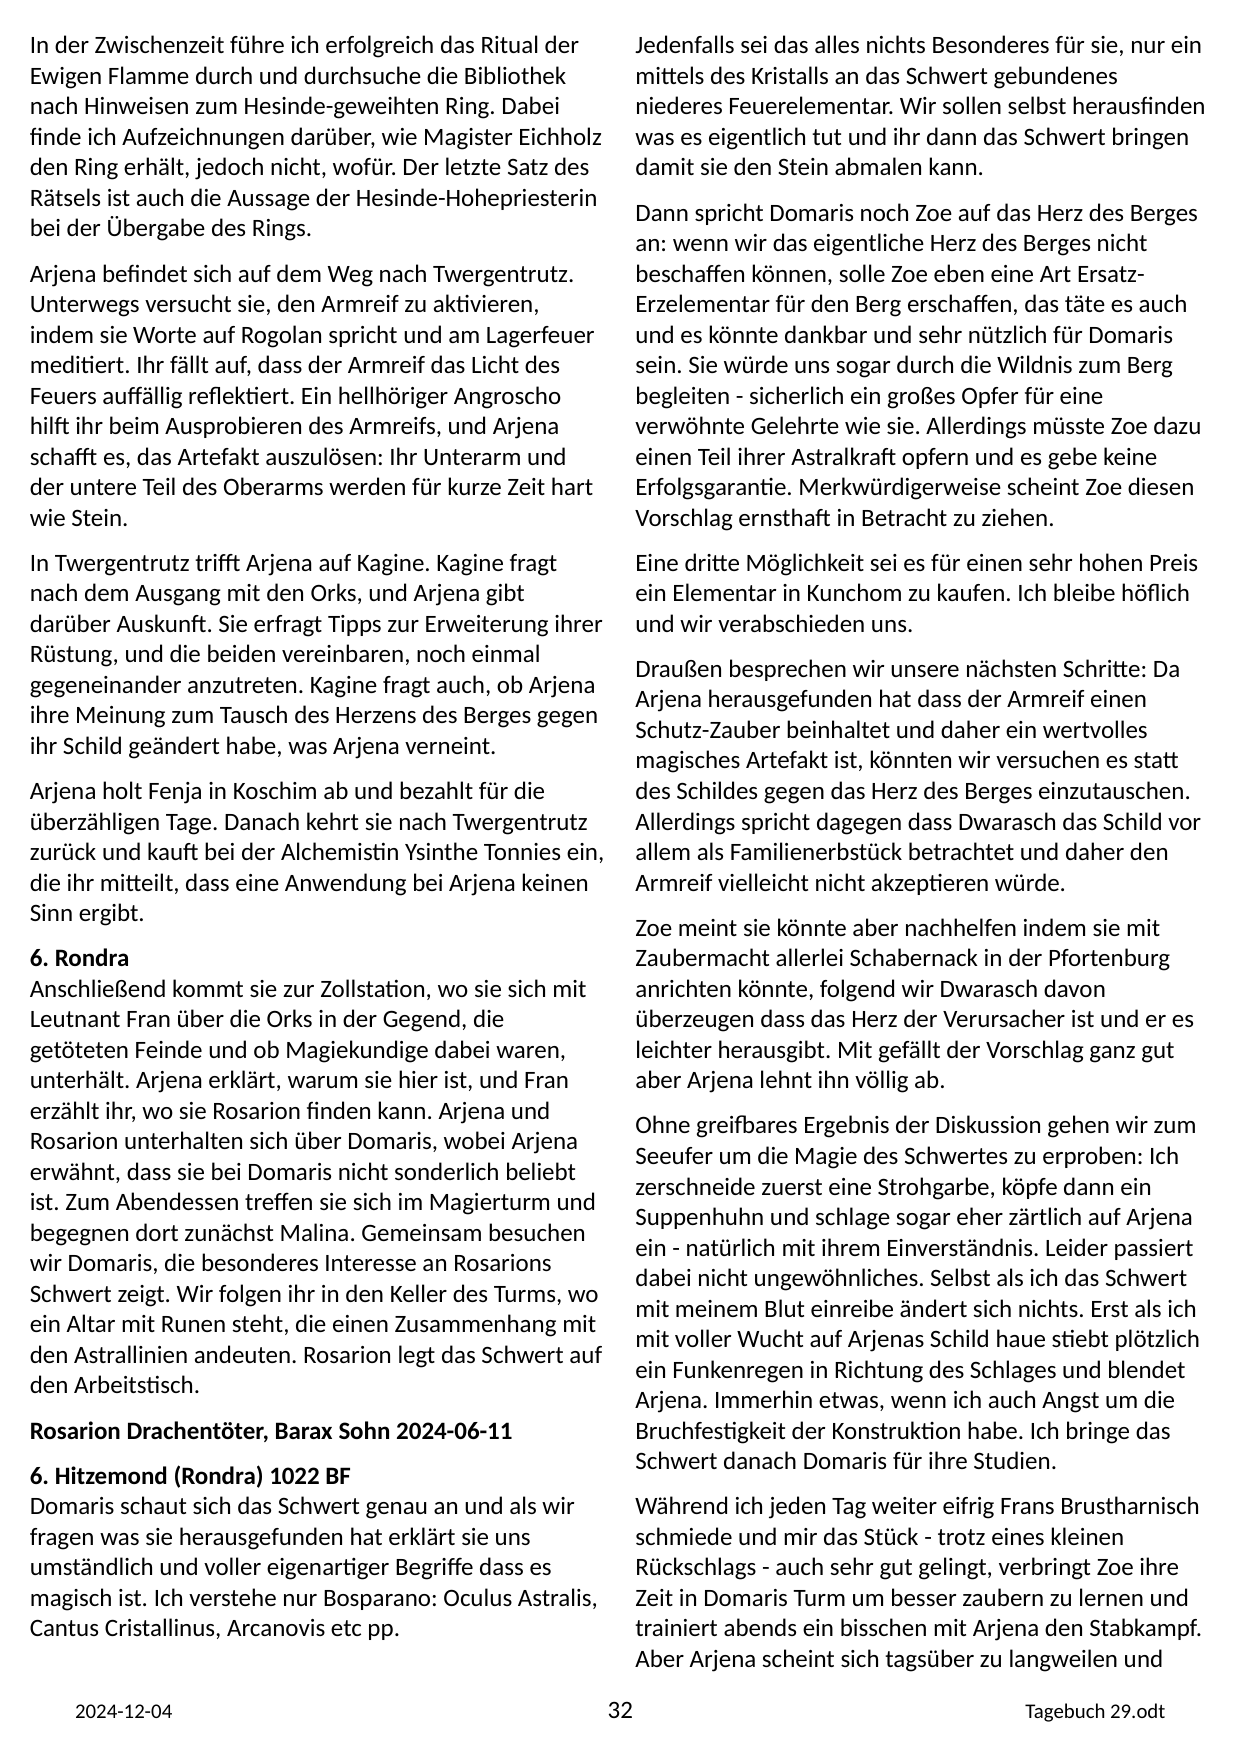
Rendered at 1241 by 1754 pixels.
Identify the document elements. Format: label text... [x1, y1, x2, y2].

text In der Zwischenzeit führe ich erfolgreich das Ritual der Ewigen Flamme durch und durchsuche die Bibliothek nach Hinweisen zum Hesinde-geweihten Ring. Dabei finde ich Aufzeichnungen darüber, wie Magister Eichholz den Ring erhält, jedoch nicht, wofür. Der letzte Satz des Rätsels ist auch die Aussage der Hesinde-Hohepriesterin bei der Übergabe des Rings. [29, 29, 605, 243]
text Während ich jeden Tag weiter eifrig Frans Brustharnisch schmiede und mir das Stück - trotz eines kleinen Rückschlags - auch sehr gut gelingt, verbringt Zoe ihre Zeit in Domaris Turm um besser zaubern zu lernen und trainiert abends ein bisschen mit Arjena den Stabkampf. Aber Arjena scheint sich tagsüber zu langweilen und [635, 1490, 1211, 1673]
text Draußen besprechen wir unsere nächsten Schritte: Da Arjena herausgefunden hat dass der Armreif einen Schutz-Zauber beinhaltet und daher ein wertvolles magisches Artefakt ist, könnten wir versuchen es statt des Schildes gegen das Herz des Berges einzutauschen. Allerdings spricht dagegen dass Dwarasch das Schild vor allem als Familienerbstück betrachtet und daher den Armreif vielleicht nicht akzeptieren würde. [635, 653, 1211, 897]
text Rosarion Drachentöter, Barax Sohn 2024-06-11 [29, 1415, 605, 1445]
text Jedenfalls sei das alles nichts Besonderes für sie, nur ein mittels des Kristalls an das Schwert gebundenes niederes Feuerelementar. Wir sollen selbst herausfinden was es eigentlich tut und ihr dann das Schwert bringen damit sie den Stein abmalen kann. [635, 29, 1211, 182]
text Ohne greifbares Ergebnis der Diskussion gehen wir zum Seeufer um die Magie des Schwertes zu erproben: Ich zerschneide zuerst eine Strohgarbe, köpfe dann ein Suppenhuhn und schlage sogar eher zärtlich auf Arjena ein - natürlich mit ihrem Einverständnis. Leider passiert dabei nicht ungewöhnliches. Selbst als ich das Schwert mit meinem Blut einreibe ändert sich nichts. Erst als ich mit voller Wucht auf Arjenas Schild haue stiebt plötzlich ein Funkenregen in Richtung des Schlages und blendet Arjena. Immerhin etwas, wenn ich auch Angst um die Bruchfestigkeit der Konstruktion habe. Ich bringe das Schwert danach Domaris für ihre Studien. [635, 1109, 1211, 1476]
text Dann spricht Domaris noch Zoe auf das Herz des Berges an: wenn wir das eigentliche Herz des Berges nicht beschaffen können, solle Zoe eben eine Art Ersatz-Erzelementar für den Berg erschaffen, das täte es auch und es könnte dankbar und sehr nützlich für Domaris sein. Sie würde uns sogar durch die Wildnis zum Berg begleiten - sicherlich ein großes Opfer für eine verwöhnte Gelehrte wie sie. Allerdings müsste Zoe dazu einen Teil ihrer Astralkraft opfern und es gebe keine Erfolgsgarantie. Merkwürdigerweise scheint Zoe diesen Vorschlag ernsthaft in Betracht zu ziehen. [635, 197, 1211, 532]
text Arjena befindet sich auf dem Weg nach Twergentrutz. Unterwegs versucht sie, den Armreif zu aktivieren, indem sie Worte auf Rogolan spricht und am Lagerfeuer meditiert. Ihr fällt auf, dass der Armreif das Licht des Feuers auffällig reflektiert. Ein hellhöriger Angroscho hilft ihr beim Ausprobieren des Armreifs, und Arjena schafft es, das Artefakt auszulösen: Ihr Unterarm und der untere Teil des Oberarms werden für kurze Zeit hart wie Stein. [29, 258, 605, 532]
text 6. Hitzemond (Rondra) 1022 BF Domaris schaut sich das Schwert genau an und als wir fragen was sie herausgefunden hat erklärt sie uns umständlich und voller eigenartiger Begriffe dass es magisch ist. Ich verstehe nur Bosparano: Oculus Astralis, Cantus Cristallinus, Arcanovis etc pp. [29, 1460, 605, 1643]
text Eine dritte Möglichkeit sei es für einen sehr hohen Preis ein Elementar in Kunchom zu kaufen. Ich bleibe höflich und wir verabschieden uns. [635, 547, 1211, 638]
text 6. Rondra Anschließend kommt sie zur Zollstation, wo sie sich mit Leutnant Fran über die Orks in der Gegend, die getöteten Feinde und ob Magiekundige dabei waren, unterhält. Arjena erklärt, warum sie hier ist, und Fran erzählt ihr, wo sie Rosarion finden kann. Arjena und Rosarion unterhalten sich über Domaris, wobei Arjena erwähnt, dass sie bei Domaris nicht sonderlich beliebt ist. Zum Abendessen treffen sie sich im Magierturm und begegnen dort zunächst Malina. Gemeinsam besuchen wir Domaris, die besonderes Interesse an Rosarions Schwert zeigt. Wir folgen ihr in den Keller des Turms, wo ein Altar mit Runen steht, die einen Zusammenhang mit den Astrallinien andeuten. Rosarion legt das Schwert auf den Arbeitstisch. [29, 942, 605, 1400]
text Arjena holt Fenja in Koschim ab und bezahlt für die überzähligen Tage. Danach kehrt sie nach Twergentrutz zurück und kauft bei der Alchemistin Ysinthe Tonnies ein, die ihr mitteilt, dass eine Anwendung bei Arjena keinen Sinn ergibt. [29, 775, 605, 928]
text In Twergentrutz trifft Arjena auf Kagine. Kagine fragt nach dem Ausgang mit den Orks, und Arjena gibt darüber Auskunft. Sie erfragt Tipps zur Erweiterung ihrer Rüstung, und die beiden vereinbaren, noch einmal gegeneinander anzutreten. Kagine fragt auch, ob Arjena ihre Meinung zum Tausch des Herzens des Berges gegen ihr Schild geändert habe, was Arjena verneint. [29, 547, 605, 761]
text Zoe meint sie könnte aber nachhelfen indem sie mit Zaubermacht allerlei Schabernack in der Pfortenburg anrichten könnte, folgend wir Dwarasch davon überzeugen dass das Herz der Verursacher ist und er es leichter herausgibt. Mit gefällt der Vorschlag ganz gut aber Arjena lehnt ihn völlig ab. [635, 912, 1211, 1095]
